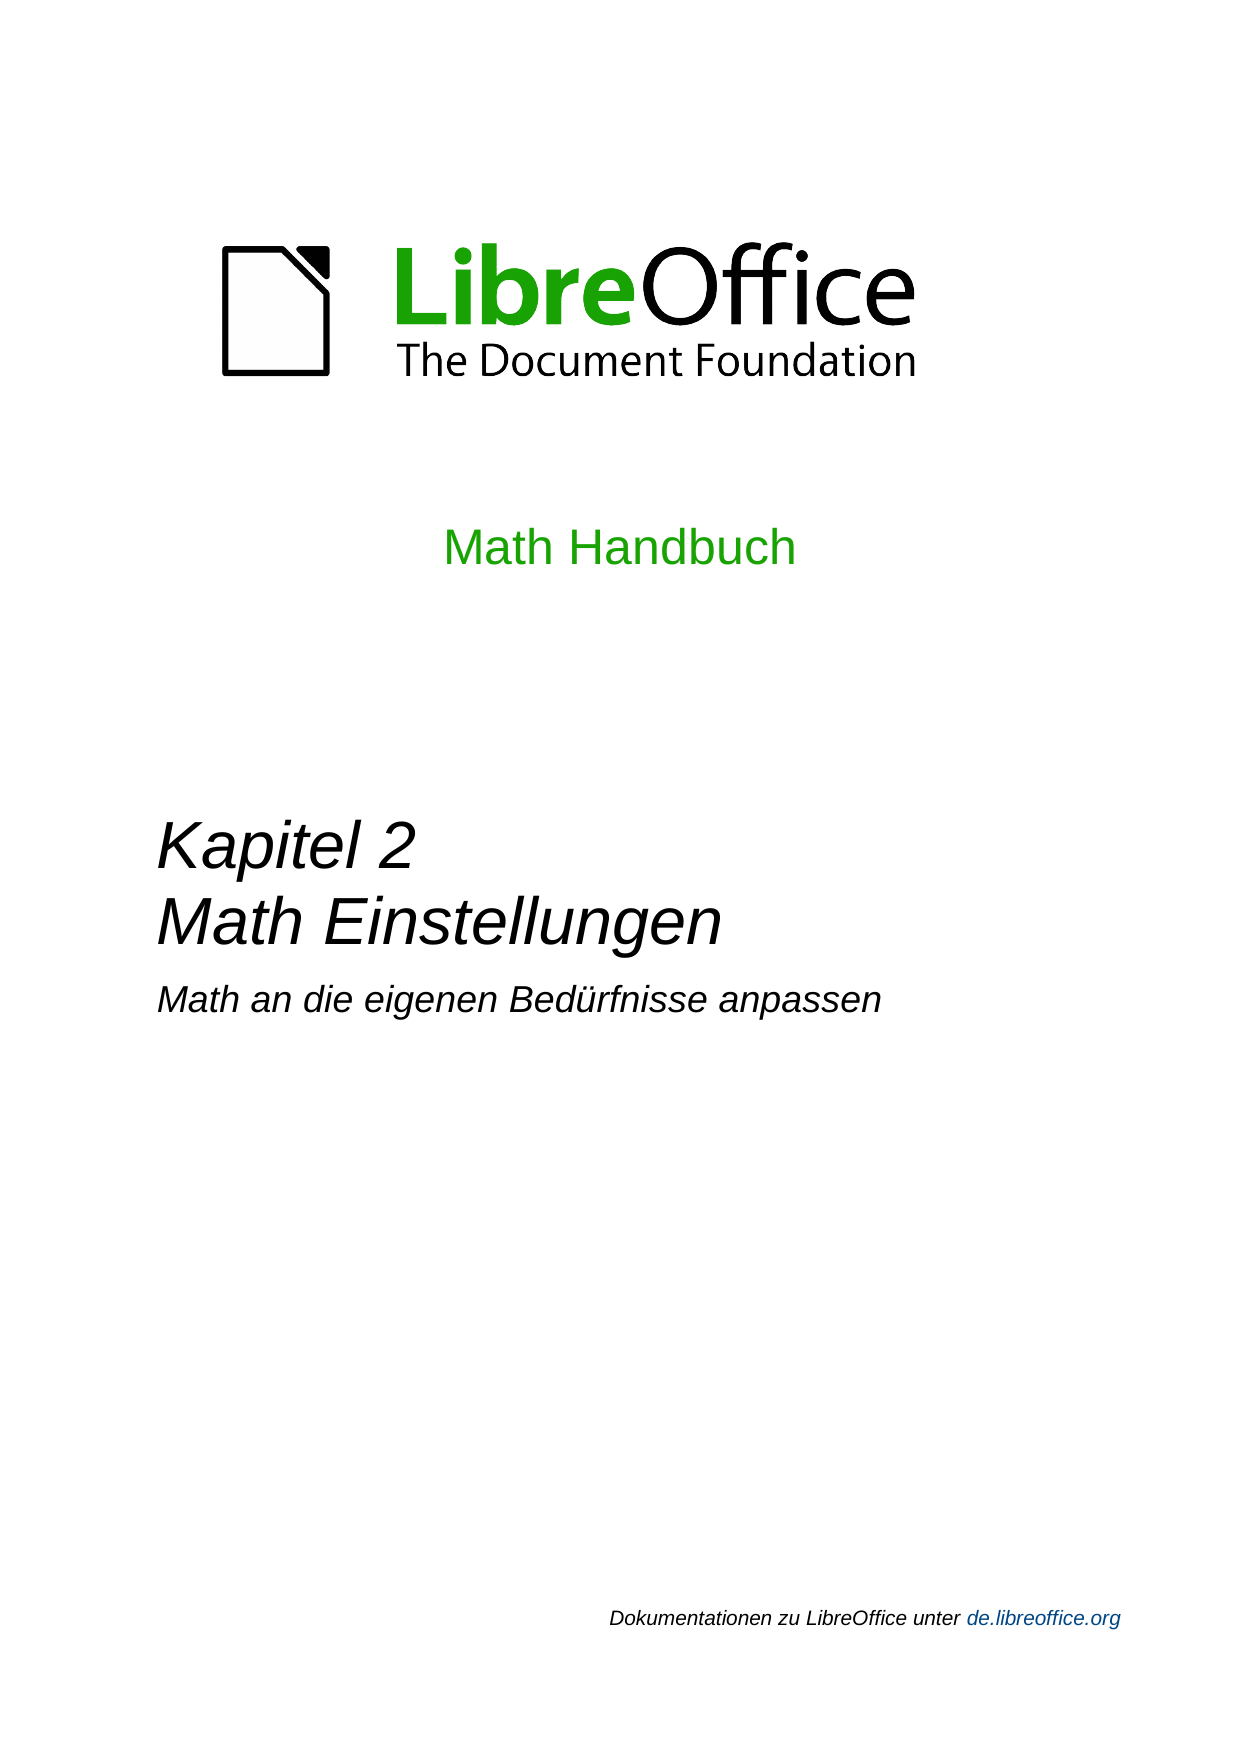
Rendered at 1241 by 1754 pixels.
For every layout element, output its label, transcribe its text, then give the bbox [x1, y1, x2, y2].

text Math an die eigenen Bedürfnisse anpassen [157, 977, 1122, 1021]
subtitle Kapitel 2 Math Einstellungen [157, 806, 1122, 958]
picture [180, 211, 966, 411]
text Math Handbuch [118, 518, 1122, 575]
